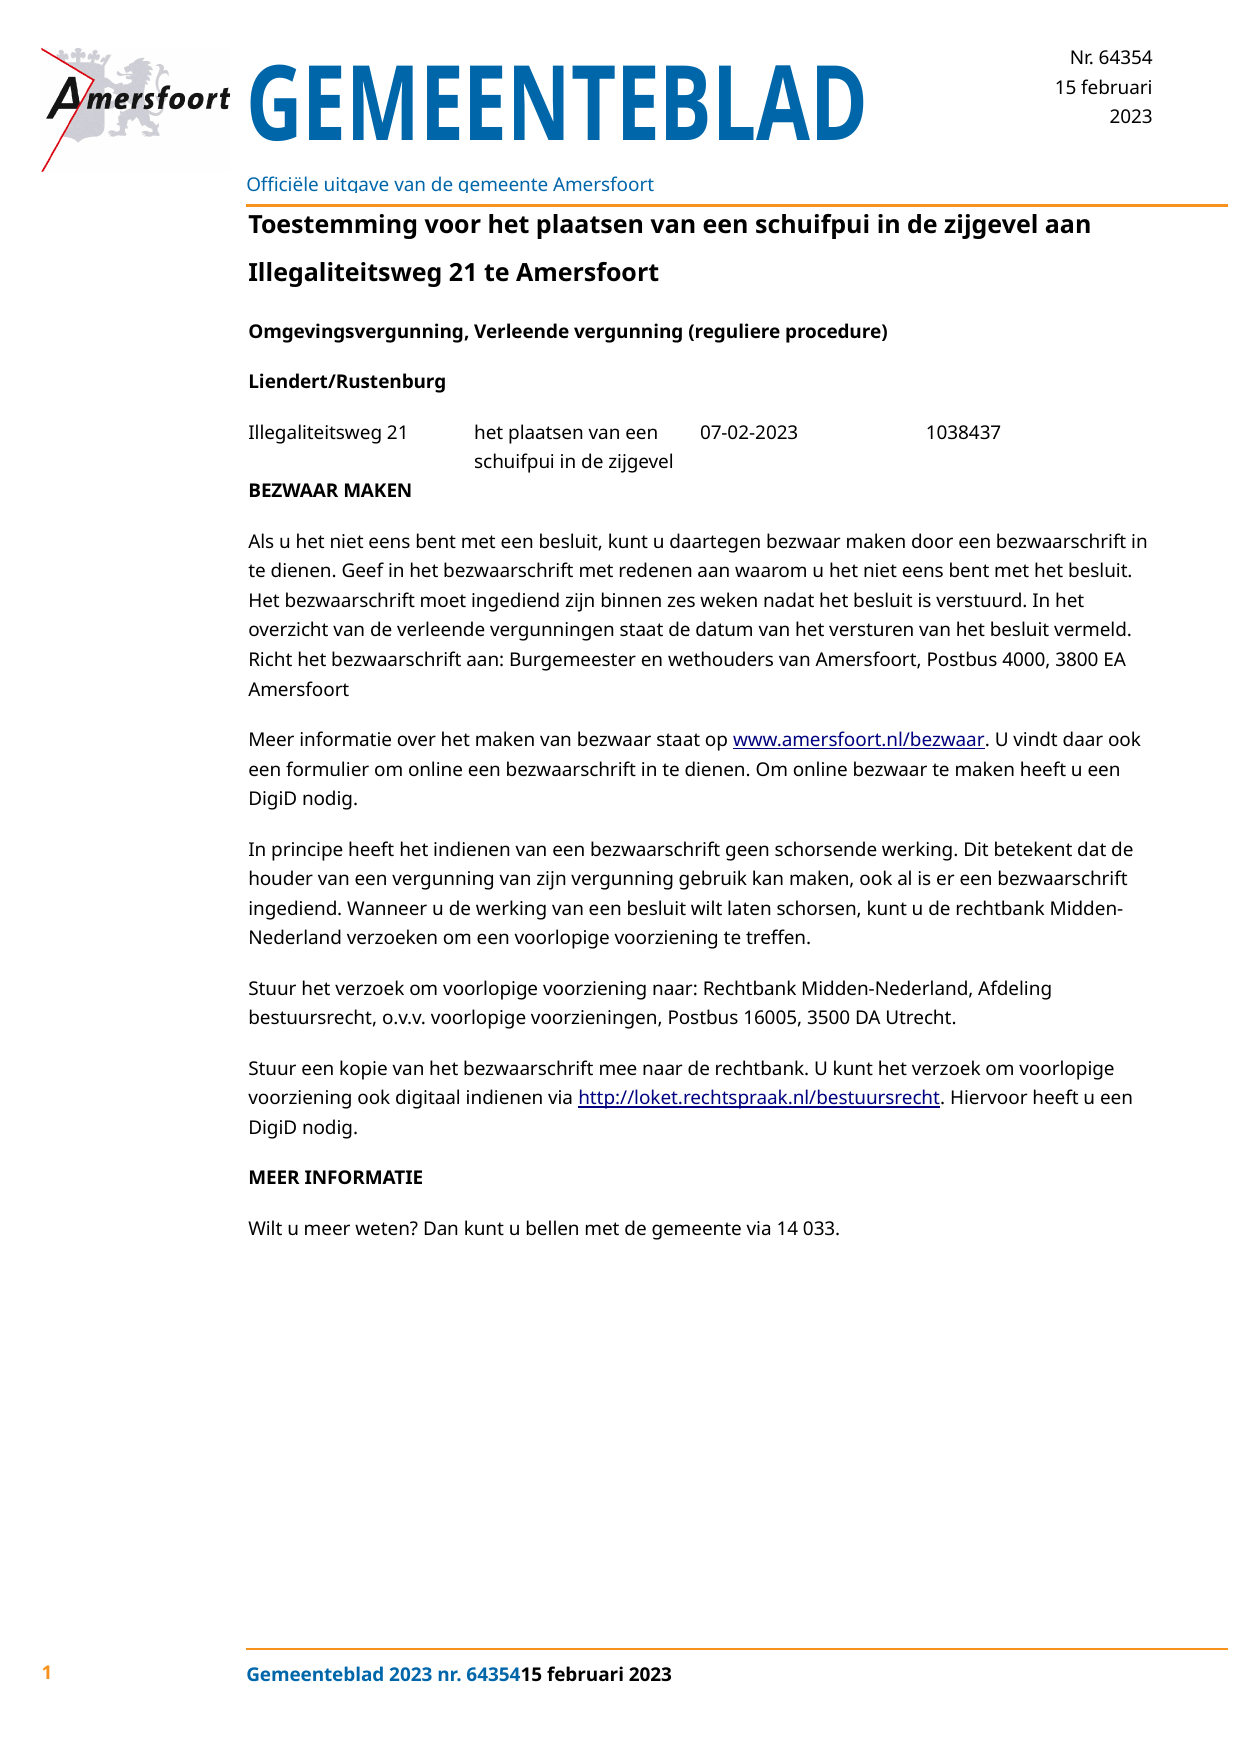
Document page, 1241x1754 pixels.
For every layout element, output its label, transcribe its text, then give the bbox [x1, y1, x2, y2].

table_header 07-02-2023 [700, 419, 926, 474]
picture [41, 47, 231, 172]
text Wilt u meer weten? Dan kunt u bellen met de gemeente via 14 033. [248, 1215, 1152, 1241]
text In principe heeft het indienen van een bezwaarschrift geen schorsende werking. Dit betekent dat de houder van een vergunning van zijn vergunning gebruik kan maken, ook al is er een bezwaarschrift ingediend. Wanneer u de werking van een besluit wilt laten schorsen, kunt u de rechtbank Midden-Nederland verzoeken om een voorlopige voorziening te treffen. [248, 836, 1152, 950]
text Stuur een kopie van het bezwaarschrift mee naar de rechtbank. U kunt het verzoek om voorlopige voorziening ook digitaal indienen via http://loket.rechtspraak.nl/bestuursrecht. Hiervoor heeft u een DigiD nodig. [248, 1055, 1152, 1140]
text Toestemming voor het plaatsen van een schuifpui in de zijgevel aan Illegaliteitsweg 21 te Amersfoort [248, 207, 1152, 288]
text Stuur het verzoek om voorlopige voorziening naar: Rechtbank Midden-Nederland, Afdeling bestuursrecht, o.v.v. voorlopige voorzieningen, Postbus 16005, 3500 DA Utrecht. [248, 975, 1152, 1030]
table_header het plaatsen van een schuifpui in de zijgevel [474, 419, 700, 474]
text MEER INFORMATIE [248, 1164, 1152, 1190]
text Als u het niet eens bent met een besluit, kunt u daartegen bezwaar maken door een bezwaarschrift in te dienen. Geef in het bezwaarschrift met redenen aan waarom u het niet eens bent met het besluit. Het bezwaarschrift moet ingediend zijn binnen zes weken nadat het besluit is verstuurd. In het overzicht van de verleende vergunningen staat de datum van het versturen van het besluit vermeld. Richt het bezwaarschrift aan: Burgemeester en wethouders van Amersfoort, Postbus 4000, 3800 EA Amersfoort [248, 528, 1152, 701]
text Meer informatie over het maken van bezwaar staat op www.amersfoort.nl/bezwaar. U vindt daar ook een formulier om online een bezwaarschrift in te dienen. Om online bezwaar te maken heeft u een DigiD nodig. [248, 726, 1152, 811]
table_header 1038437 [926, 419, 1152, 474]
text BEZWAAR MAKEN [248, 477, 1152, 503]
table_header Illegaliteitsweg 21 [248, 419, 474, 474]
text Omgevingsvergunning, Verleende vergunning (reguliere procedure) [248, 318, 1152, 344]
text Liendert/Rustenburg [248, 368, 1152, 394]
